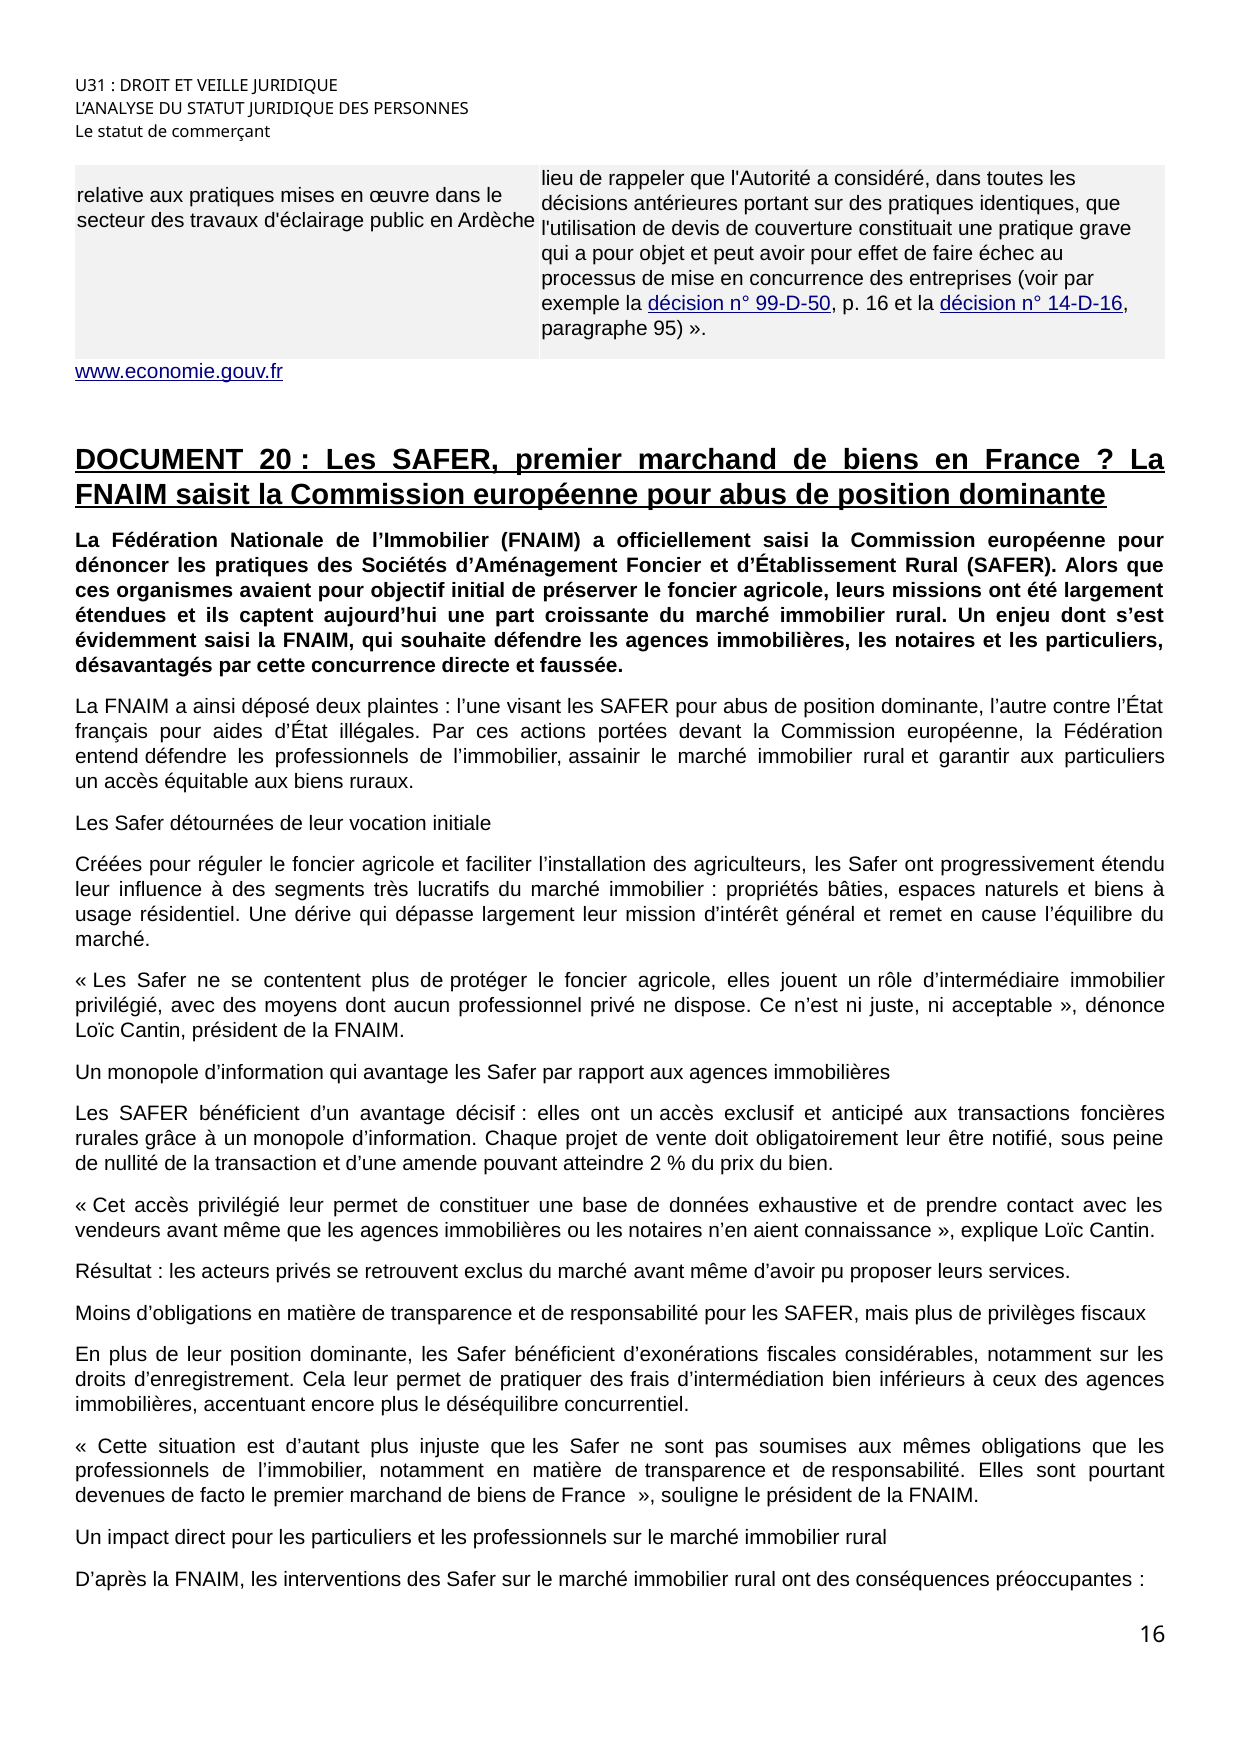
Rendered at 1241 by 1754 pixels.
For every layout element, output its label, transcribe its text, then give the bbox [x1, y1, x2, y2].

text « Cette situation est d’autant plus injuste que les Safer ne sont pas soumises aux mêmes obligations que les professionnels de l’immobilier, notamment en matière de transparence et de responsabilité. Elles sont pourtant devenues de facto le premier marchand de biens de France », souligne le président de la FNAIM. [75, 1433, 1165, 1507]
text Moins d’obligations en matière de transparence et de responsabilité pour les SAFER, mais plus de privilèges fiscaux [75, 1301, 1165, 1324]
text « Cet accès privilégié leur permet de constituer une base de données exhaustive et de prendre contact avec les vendeurs avant même que les agences immobilières ou les notaires n’en aient connaissance », explique Loïc Cantin. [75, 1192, 1165, 1241]
text Les Safer détournées de leur vocation initiale [75, 810, 1165, 834]
text La Fédération Nationale de l’Immobilier (FNAIM) a officiellement saisi la Commission européenne pour dénoncer les pratiques des Sociétés d’Aménagement Foncier et d’Établissement Rural (SAFER). Alors que ces organismes avaient pour objectif initial de préserver le foncier agricole, leurs missions ont été largement étendues et ils captent aujourd’hui une part croissante du marché immobilier rural. Un enjeu dont s’est évidemment saisi la FNAIM, qui souhaite défendre les agences immobilières, les notaires et les particuliers, désavantagés par cette concurrence directe et faussée. [75, 528, 1165, 677]
text Créées pour réguler le foncier agricole et faciliter l’installation des agriculteurs, les Safer ont progressivement étendu leur influence à des segments très lucratifs du marché immobilier : propriétés bâties, espaces naturels et biens à usage résidentiel. Une dérive qui dépasse largement leur mission d’intérêt général et remet en cause l’équilibre du marché. [75, 852, 1165, 951]
text FNAIM saisit la Commission européenne pour abus de position dominante [75, 473, 1165, 510]
text DOCUMENT 20 : Les SAFER, premier marchand de biens en France ? La [75, 442, 1165, 471]
text « Les Safer ne se contentent plus de protéger le foncier agricole, elles jouent un rôle d’intermédiaire immobilier privilégié, avec des moyens dont aucun professionnel privé ne dispose. Ce n’est ni juste, ni acceptable », dénonce Loïc Cantin, président de la FNAIM. [75, 968, 1165, 1042]
table_cell relative aux pratiques mises en œuvre dans le secteur des travaux d'éclairage public en Ardèche [75, 165, 539, 359]
text La FNAIM a ainsi déposé deux plaintes : l’une visant les SAFER pour abus de position dominante, l’autre contre l’État français pour aides d’État illégales. Par ces actions portées devant la Commission européenne, la Fédération entend défendre les professionnels de l’immobilier, assainir le marché immobilier rural et garantir aux particuliers un accès équitable aux biens ruraux. [75, 694, 1165, 793]
text D’après la FNAIM, les interventions des Safer sur le marché immobilier rural ont des conséquences préoccupantes : [75, 1566, 1165, 1590]
text Résultat : les acteurs privés se retrouvent exclus du marché avant même d’avoir pu proposer leurs services. [75, 1259, 1165, 1283]
text En plus de leur position dominante, les Safer bénéficient d’exonérations fiscales considérables, notamment sur les droits d’enregistrement. Cela leur permet de pratiquer des frais d’intermédiation bien inférieurs à ceux des agences immobilières, accentuant encore plus le déséquilibre concurrentiel. [75, 1342, 1165, 1416]
table_cell lieu de rappeler que l'Autorité a considéré, dans toutes les décisions antérieures portant sur des pratiques identiques, que l'utilisation de devis de couverture constituait une pratique grave qui a pour objet et peut avoir pour effet de faire échec au processus de mise en concurrence des entreprises (voir par exemple la décision n° 99-D-50, p. 16 et la décision n° 14-D-16, paragraphe 95) ». [540, 165, 1165, 359]
text Un impact direct pour les particuliers et les professionnels sur le marché immobilier rural [75, 1525, 1165, 1549]
text Les SAFER bénéficient d’un avantage décisif : elles ont un accès exclusif et anticipé aux transactions foncières rurales grâce à un monopole d’information. Chaque projet de vente doit obligatoirement leur être notifié, sous peine de nullité de la transaction et d’une amende pouvant atteindre 2 % du prix du bien. [75, 1101, 1165, 1175]
text www.economie.gouv.fr [75, 359, 1165, 383]
text Un monopole d’information qui avantage les Safer par rapport aux agences immobilières [75, 1059, 1165, 1083]
